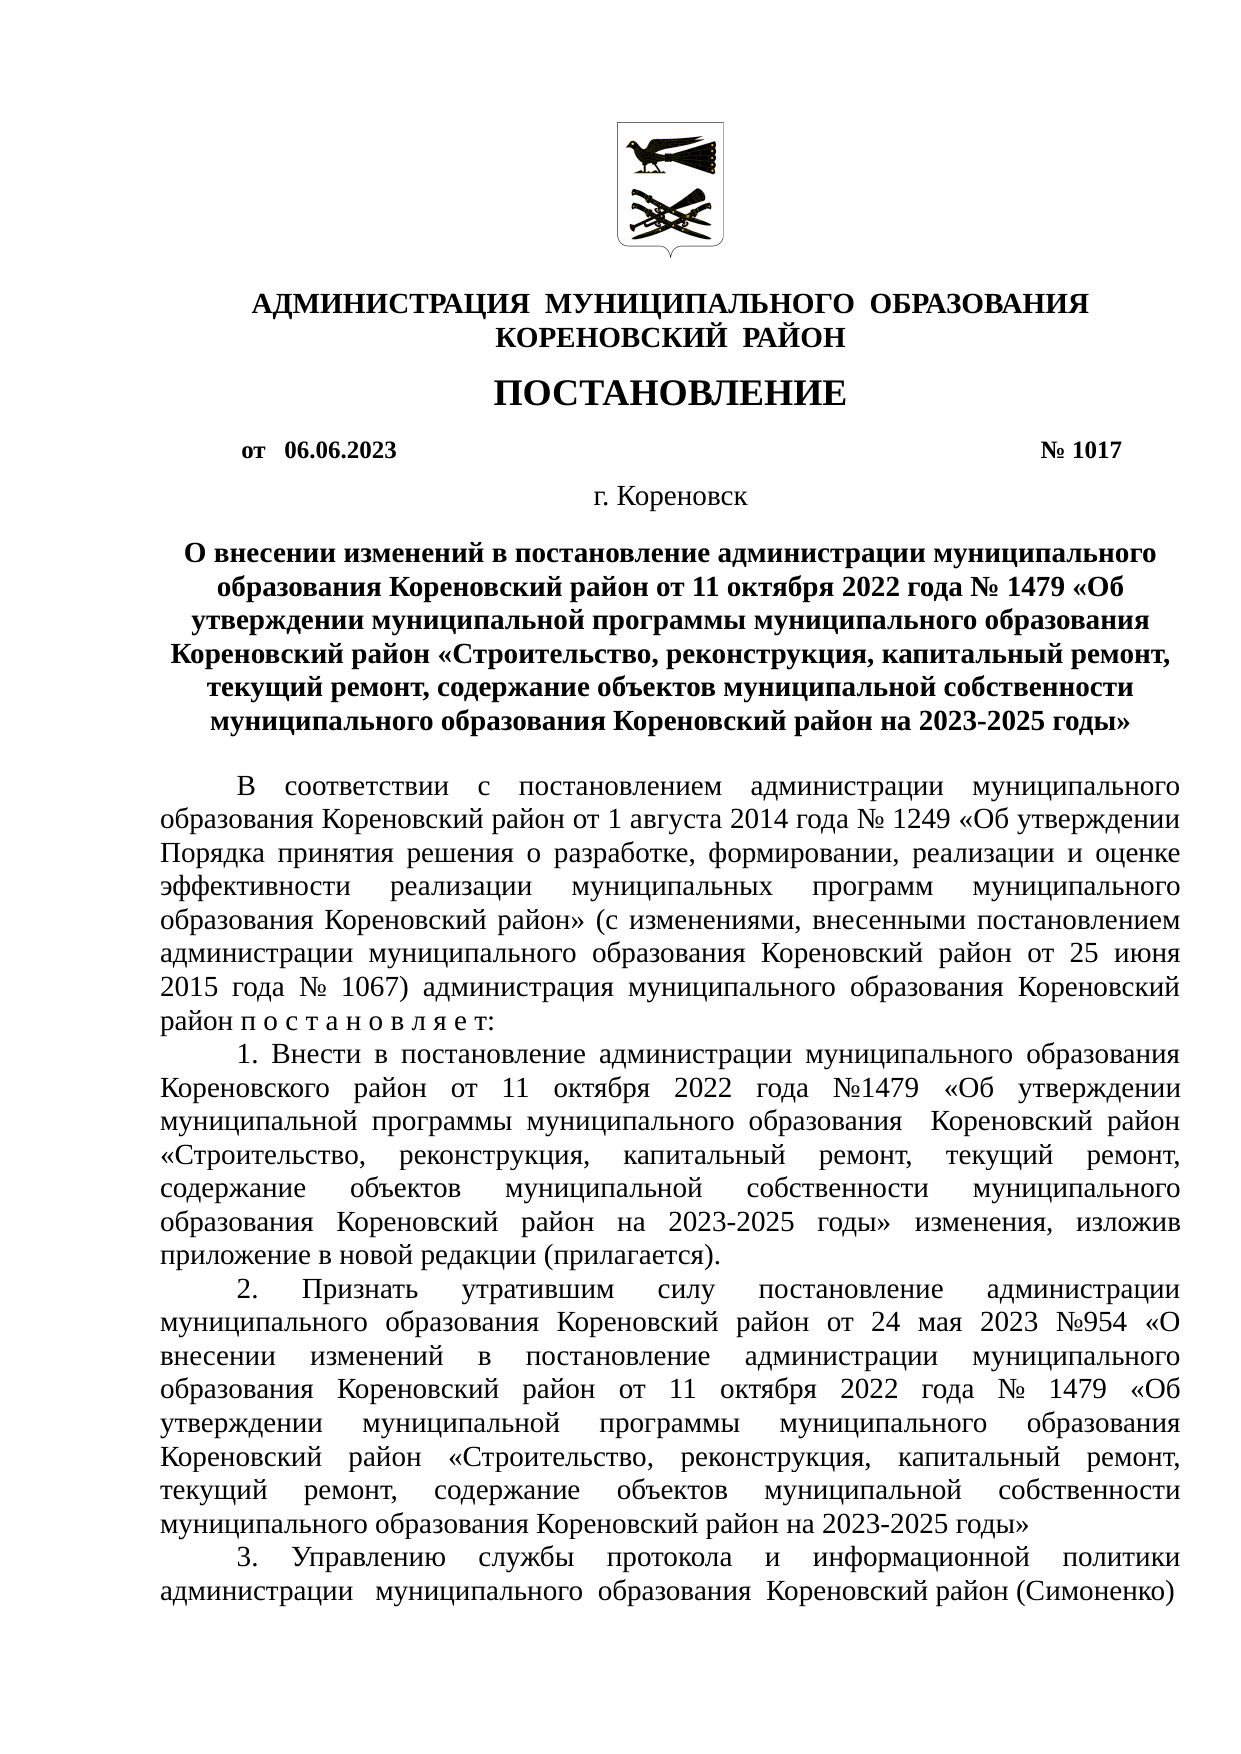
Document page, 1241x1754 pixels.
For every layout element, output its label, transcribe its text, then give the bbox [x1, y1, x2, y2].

text от 06.06.2023 № 1017 [160, 435, 1181, 463]
text 3. Управлению службы протокола и информационной политики администрации муниципального образования Кореновский район (Симоненко) [160, 1539, 1181, 1606]
picture [617, 122, 724, 258]
text О внесении изменений в постановление администрации муниципального образования Кореновский район от 11 октября 2022 года № 1479 «Об утверждении муниципальной программы муниципального образования Кореновский район «Строительство, реконструкция, капитальный ремонт, текущий ремонт, содержание объектов муниципальной собственности муниципального образования Кореновский район на 2023-2025 годы» [160, 535, 1181, 737]
subtitle 2. Признать утратившим силу постановление администрации муниципального образования Кореновский район от 24 мая 2023 №954 «О внесении изменений в постановление администрации муниципального образования Кореновский район от 11 октября 2022 года № 1479 «Об утверждении муниципальной программы муниципального образования Кореновский район «Строительство, реконструкция, капитальный ремонт, текущий ремонт, содержание объектов муниципальной собственности муниципального образования Кореновский район на 2023-2025 годы» [160, 1271, 1181, 1539]
text В соответствии с постановлением администрации муниципального образования Кореновский район от 1 августа 2014 года № 1249 «Об утверждении Порядка принятия решения о разработке, формировании, реализации и оценке эффективности реализации муниципальных программ муниципального образования Кореновский район» (с изменениями, внесенными постановлением администрации муниципального образования Кореновский район от 25 июня 2015 года № 1067) администрация муниципального образования Кореновский район п о с т а н о в л я е т: [160, 768, 1181, 1036]
text г. Кореновск [160, 478, 1181, 511]
subtitle ПОСТАНОВЛЕНИЕ [160, 370, 1181, 413]
text 1. Внести в постановление администрации муниципального образования Кореновского район от 11 октября 2022 года №1479 «Об утверждении муниципальной программы муниципального образования Кореновский район «Строительство, реконструкция, капитальный ремонт, текущий ремонт, содержание объектов муниципальной собственности муниципального образования Кореновский район на 2023-2025 годы» изменения, изложив приложение в новой редакции (прилагается). [160, 1036, 1181, 1271]
subtitle КОРЕНОВСКИЙ РАЙОН [160, 320, 1181, 353]
subtitle АДМИНИСТРАЦИЯ МУНИЦИПАЛЬНОГО ОБРАЗОВАНИЯ [160, 286, 1181, 320]
